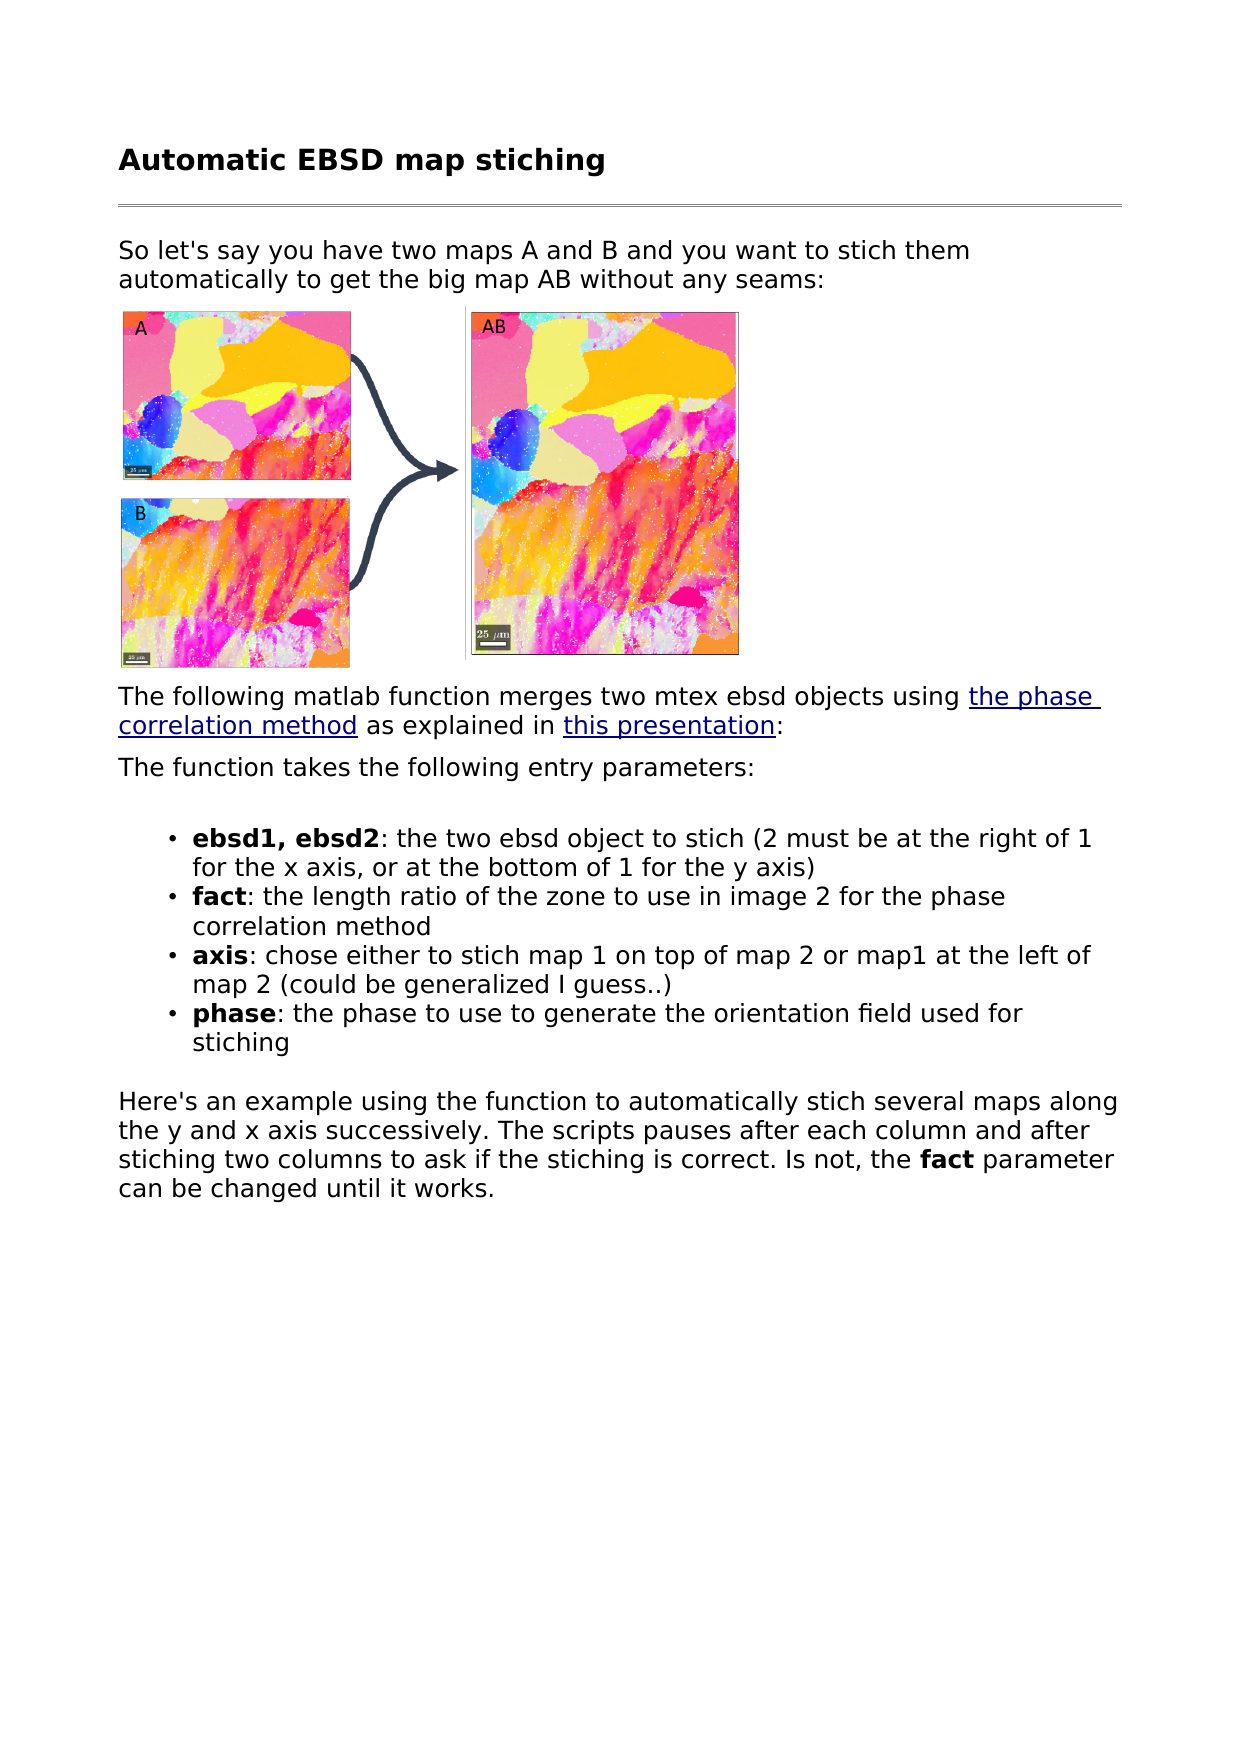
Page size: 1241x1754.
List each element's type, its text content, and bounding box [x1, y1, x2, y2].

text The function takes the following entry parameters: [118, 753, 1122, 782]
list fact: the length ratio of the zone to use in image 2 for the phase correlation method [177, 882, 1122, 941]
list axis: chose either to stich map 1 on top of map 2 or map1 at the left of map 2 (could be generalized I guess..) [177, 941, 1122, 999]
list phase: the phase to use to generate the orientation field used for stiching [177, 999, 1122, 1057]
subtitle Automatic EBSD map stiching [118, 143, 1122, 177]
list ebsd1, ebsd2: the two ebsd object to stich (2 must be at the right of 1 for the x axis, or at the bottom of 1 for the y axis) [177, 824, 1122, 882]
text So let's say you have two maps A and B and you want to stich them automatically to get the big map AB without any seams: [118, 236, 1122, 294]
text Here's an example using the function to automatically stich several maps along the y and x axis successively. The scripts pauses after each column and after stiching two columns to ask if the stiching is correct. Is not, the fact parameter can be changed until it works. [118, 1087, 1122, 1204]
picture [118, 306, 744, 670]
text The following matlab function merges two mtex ebsd objects using the phase correlation method as explained in this presentation: [118, 682, 1122, 741]
